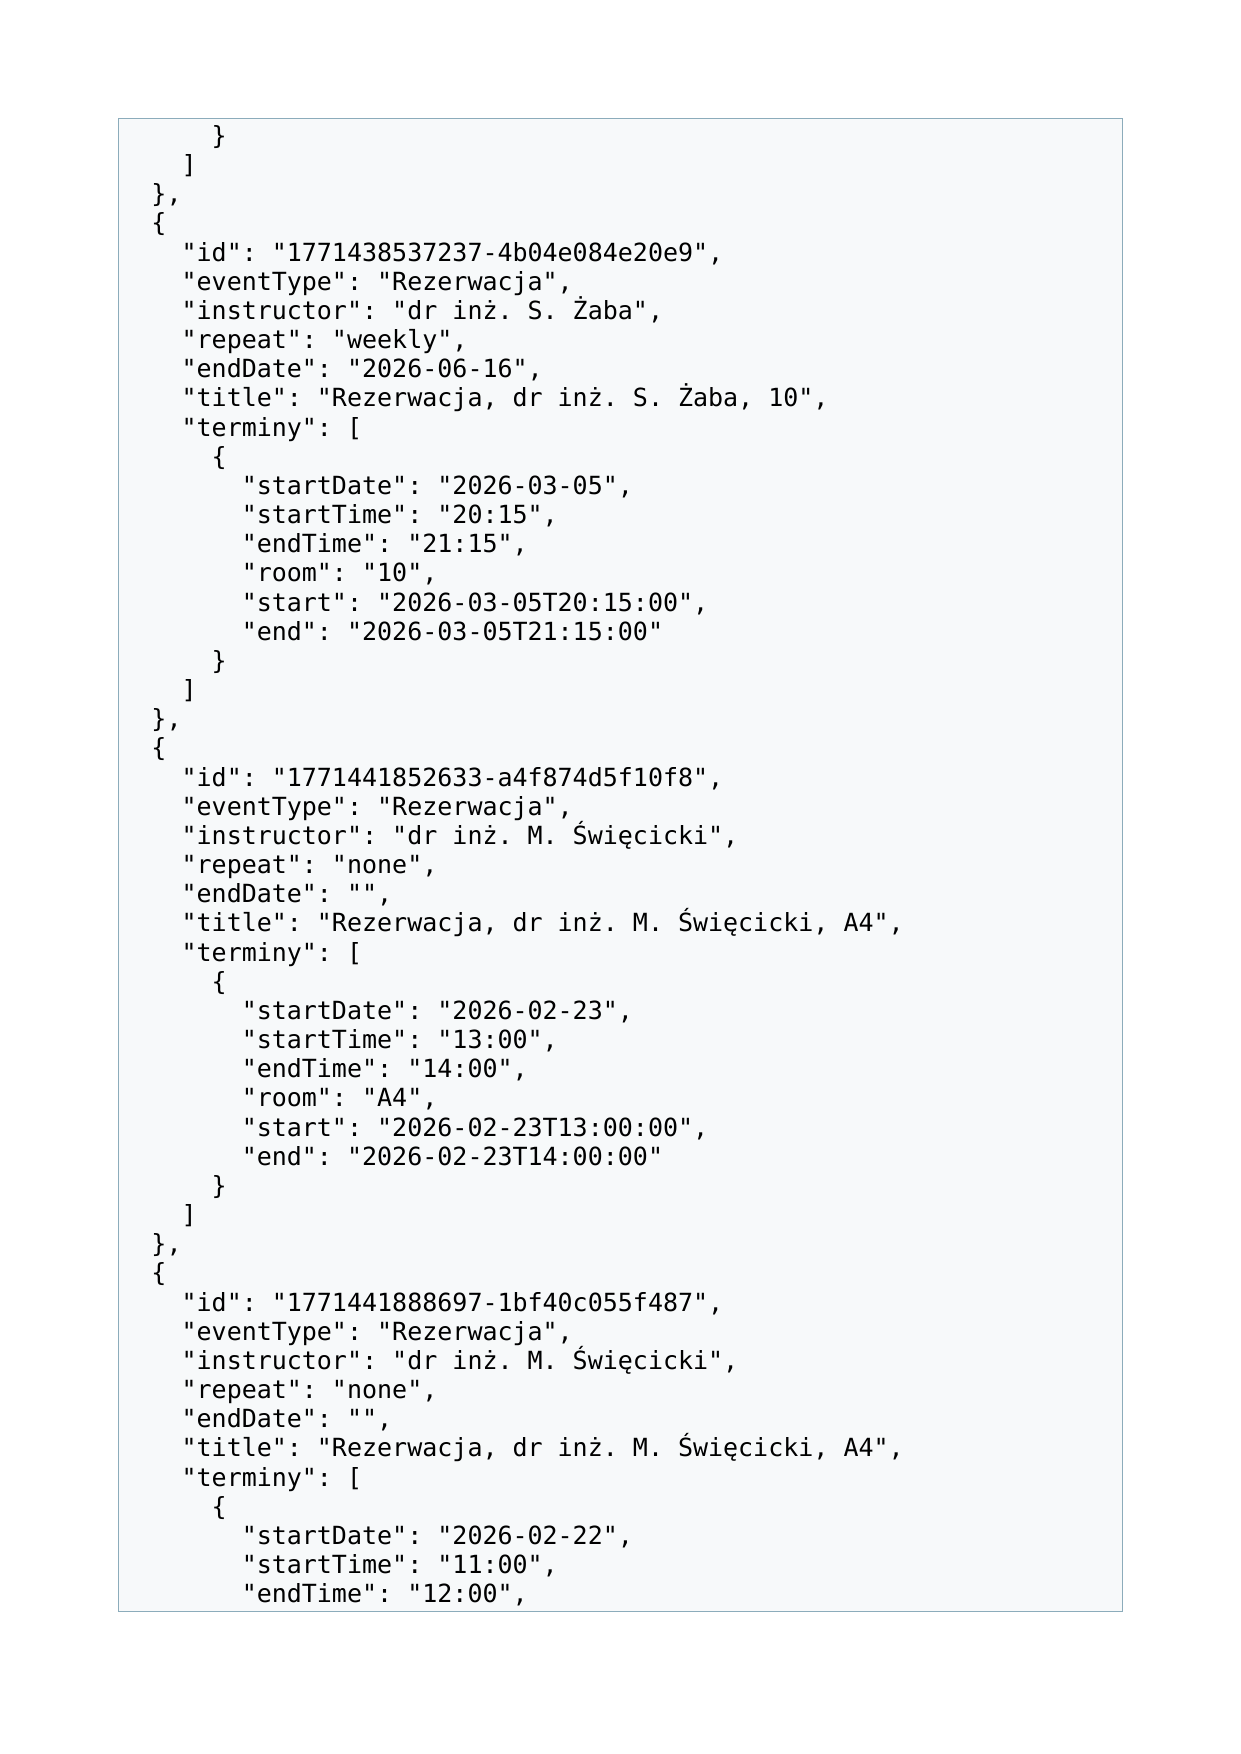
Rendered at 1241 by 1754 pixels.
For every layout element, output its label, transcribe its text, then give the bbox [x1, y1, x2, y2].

text } ] }, { "id": "1771438537237-4b04e084e20e9", "eventType": "Rezerwacja", "instructor": "dr inż. S. Żaba", "repeat": "weekly", "endDate": "2026-06-16", "title": "Rezerwacja, dr inż. S. Żaba, 10", "terminy": [ { "startDate": "2026-03-05", "startTime": "20:15", "endTime": "21:15", "room": "10", "start": "2026-03-05T20:15:00", "end": "2026-03-05T21:15:00" } ] }, { "id": "1771441852633-a4f874d5f10f8", "eventType": "Rezerwacja", "instructor": "dr inż. M. Święcicki", "repeat": "none", "endDate": "", "title": "Rezerwacja, dr inż. M. Święcicki, A4", "terminy": [ { "startDate": "2026-02-23", "startTime": "13:00", "endTime": "14:00", "room": "A4", "start": "2026-02-23T13:00:00", "end": "2026-02-23T14:00:00" } ] }, { "id": "1771441888697-1bf40c055f487", "eventType": "Rezerwacja", "instructor": "dr inż. M. Święcicki", "repeat": "none", "endDate": "", "title": "Rezerwacja, dr inż. M. Święcicki, A4", "terminy": [ { "startDate": "2026-02-22", "startTime": "11:00", "endTime": "12:00", [119, 119, 1122, 1611]
